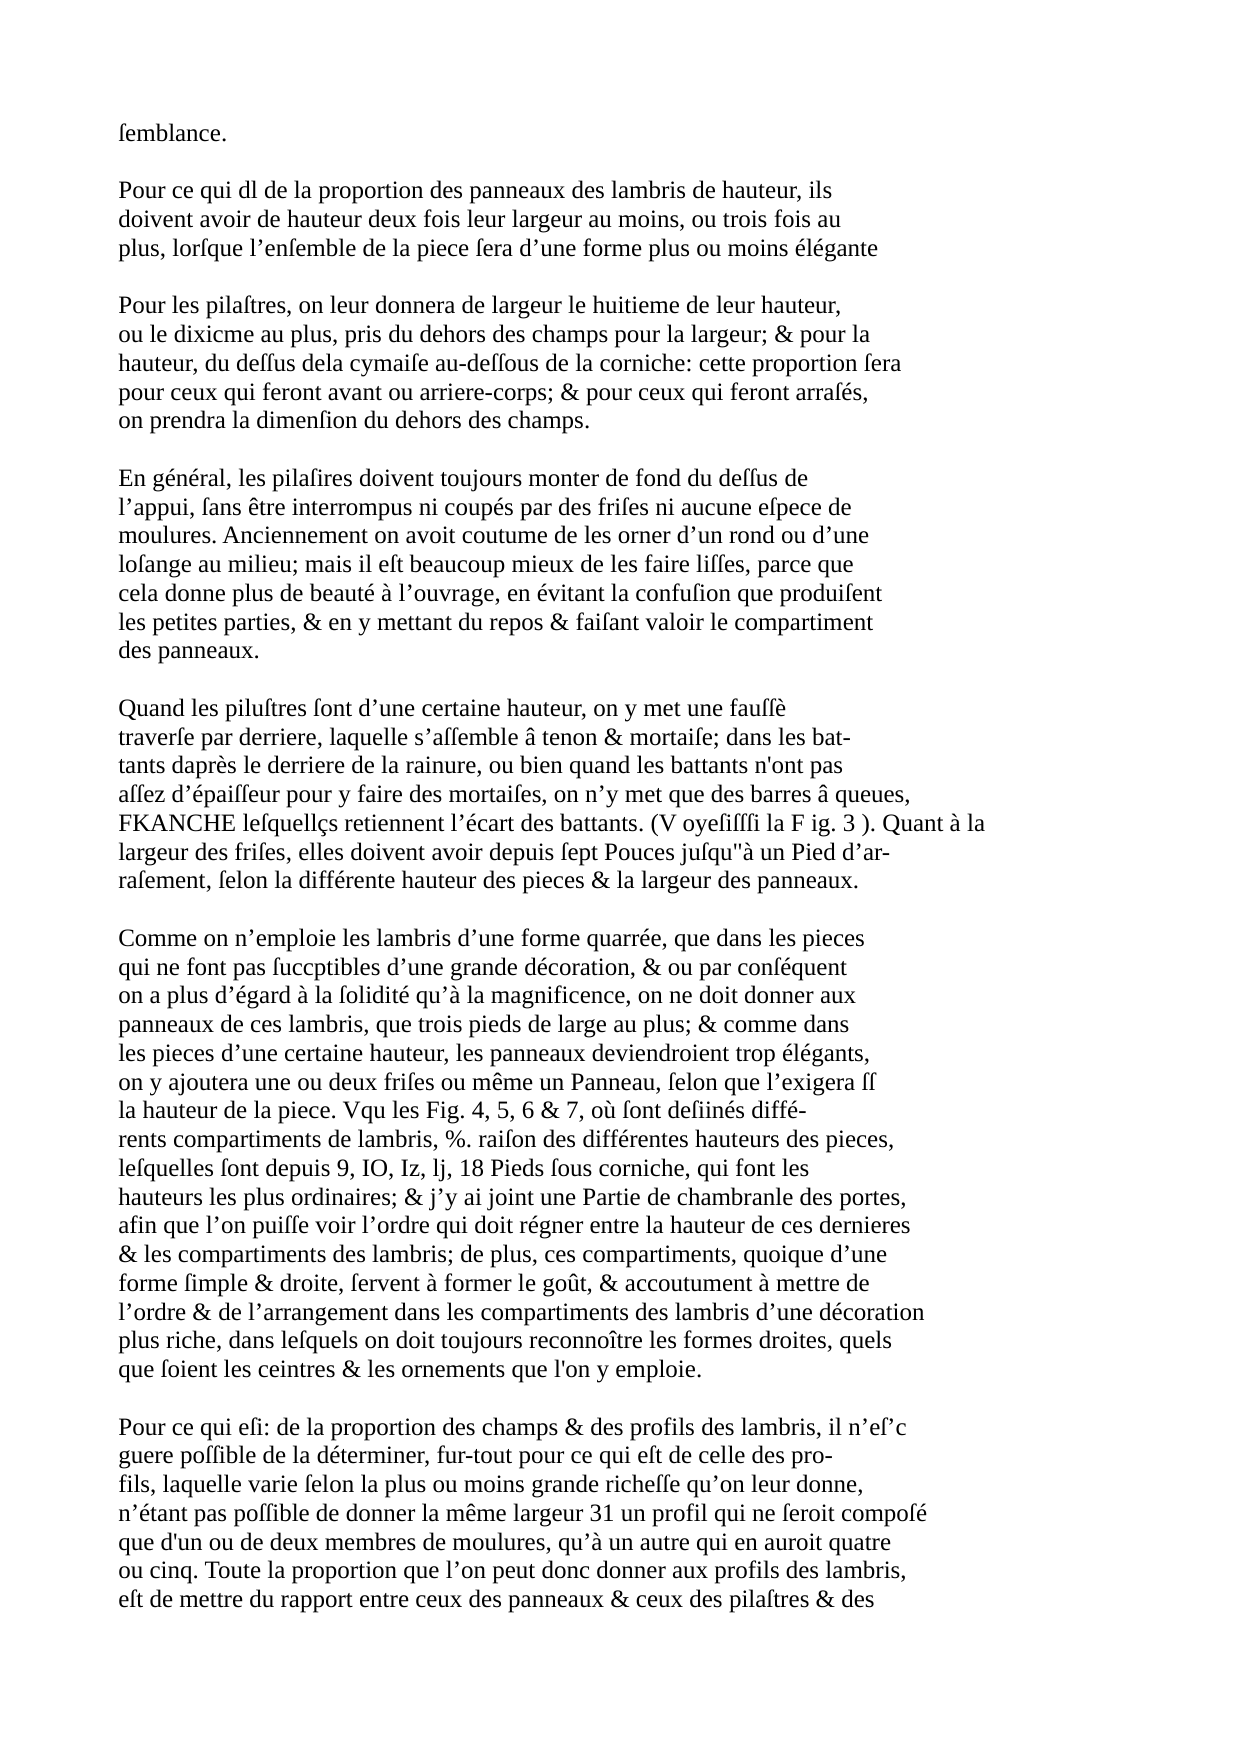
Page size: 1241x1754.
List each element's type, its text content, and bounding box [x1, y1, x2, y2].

text tants daprès le derriere de la rainure, ou bien quand les battants n'ont pas [118, 751, 1122, 779]
text on y ajoutera une ou deux friſes ou même un Panneau, ſelon que l’exigera ſſ [118, 1067, 1122, 1096]
text fils, laquelle varie ſelon la plus ou moins grande richeſſe qu’on leur donne, [118, 1469, 1122, 1498]
text hauteurs les plus ordinaires; & j’y ai joint une Partie de chambranle des portes, [118, 1182, 1122, 1211]
text raſement, ſelon la différente hauteur des pieces & la largeur des panneaux. [118, 866, 1122, 894]
text les pieces d’une certaine hauteur, les panneaux deviendroient trop élégants, [118, 1038, 1122, 1067]
text FKANCHE leſquellçs retiennent l’écart des battants. (V oyeſiſſſi la F ig. 3 ). Quant à la [118, 808, 1122, 837]
text & les compartiments des lambris; de plus, ces compartiments, quoique d’une [118, 1239, 1122, 1268]
text la hauteur de la piece. Vqu les Fig. 4, 5, 6 & 7, où ſont deſiinés diffé- [118, 1096, 1122, 1124]
text leſquelles ſont depuis 9, IO, Iz, lj, 18 Pieds ſous corniche, qui font les [118, 1153, 1122, 1182]
text on a plus d’égard à la ſolidité qu’à la magnificence, on ne doit donner aux [118, 981, 1122, 1009]
text Pour ce qui dl de la proportion des panneaux des lambris de hauteur, ils [118, 176, 1122, 204]
text traverſe par derriere, laquelle s’aſſemble â tenon & mortaiſe; dans les bat- [118, 722, 1122, 751]
text Pour les pilaſtres, on leur donnera de largeur le huitieme de leur hauteur, [118, 291, 1122, 319]
text loſange au milieu; mais il eſt beaucoup mieux de les faire liſſes, parce que [118, 549, 1122, 578]
text ſemblance. [118, 118, 1122, 147]
text En général, les pilaſires doivent toujours monter de fond du deſſus de [118, 463, 1122, 492]
text pour ceux qui feront avant ou arriere-corps; & pour ceux qui feront arraſés, [118, 377, 1122, 406]
text aſſez d’épaiſſeur pour y faire des mortaiſes, on n’y met que des barres â queues, [118, 779, 1122, 808]
text que ſoient les ceintres & les ornements que l'on y emploie. [118, 1354, 1122, 1383]
text panneaux de ces lambris, que trois pieds de large au plus; & comme dans [118, 1009, 1122, 1038]
text les petites parties, & en y mettant du repos & faiſant valoir le compartiment [118, 607, 1122, 636]
text l’ordre & de l’arrangement dans les compartiments des lambris d’une décoration [118, 1297, 1122, 1326]
text Quand les piluſtres ſont d’une certaine hauteur, on y met une fauſſè [118, 693, 1122, 722]
text plus, lorſque l’enſemble de la piece ſera d’une forme plus ou moins élégante [118, 233, 1122, 262]
text plus riche, dans leſquels on doit toujours reconnoître les formes droites, quels [118, 1326, 1122, 1354]
text des panneaux. [118, 636, 1122, 664]
text ou cinq. Toute la proportion que l’on peut donc donner aux profils des lambris, [118, 1556, 1122, 1584]
text hauteur, du deſſus dela cymaiſe au-deſſous de la corniche: cette proportion ſera [118, 348, 1122, 377]
text forme ſimple & droite, ſervent à former le goût, & accoutument à mettre de [118, 1268, 1122, 1297]
text qui ne font pas ſuccptibles d’une grande décoration, & ou par conſéquent [118, 952, 1122, 981]
text n’étant pas poſſible de donner la même largeur 31 un profil qui ne ſeroit compoſé [118, 1498, 1122, 1527]
text ou le dixicme au plus, pris du dehors des champs pour la largeur; & pour la [118, 319, 1122, 348]
text largeur des friſes, elles doivent avoir depuis ſept Pouces juſqu"à un Pied d’ar- [118, 837, 1122, 866]
text moulures. Anciennement on avoit coutume de les orner d’un rond ou d’une [118, 521, 1122, 549]
text cela donne plus de beauté à l’ouvrage, en évitant la confuſion que produiſent [118, 578, 1122, 607]
text on prendra la dimenſion du dehors des champs. [118, 406, 1122, 434]
text rents compartiments de lambris, %. raiſon des différentes hauteurs des pieces, [118, 1124, 1122, 1153]
text Pour ce qui eſi: de la proportion des champs & des profils des lambris, il n’eſ’c [118, 1412, 1122, 1441]
text l’appui, ſans être interrompus ni coupés par des friſes ni aucune eſpece de [118, 492, 1122, 521]
text eſt de mettre du rapport entre ceux des panneaux & ceux des pilaſtres & des [118, 1584, 1122, 1613]
text afin que l’on puiſſe voir l’ordre qui doit régner entre la hauteur de ces dernieres [118, 1211, 1122, 1239]
text guere poſſible de la déterminer, fur-tout pour ce qui eſt de celle des pro- [118, 1441, 1122, 1469]
text doivent avoir de hauteur deux fois leur largeur au moins, ou trois fois au [118, 204, 1122, 233]
text que d'un ou de deux membres de moulures, qu’à un autre qui en auroit quatre [118, 1527, 1122, 1556]
text Comme on n’emploie les lambris d’une forme quarrée, que dans les pieces [118, 923, 1122, 952]
